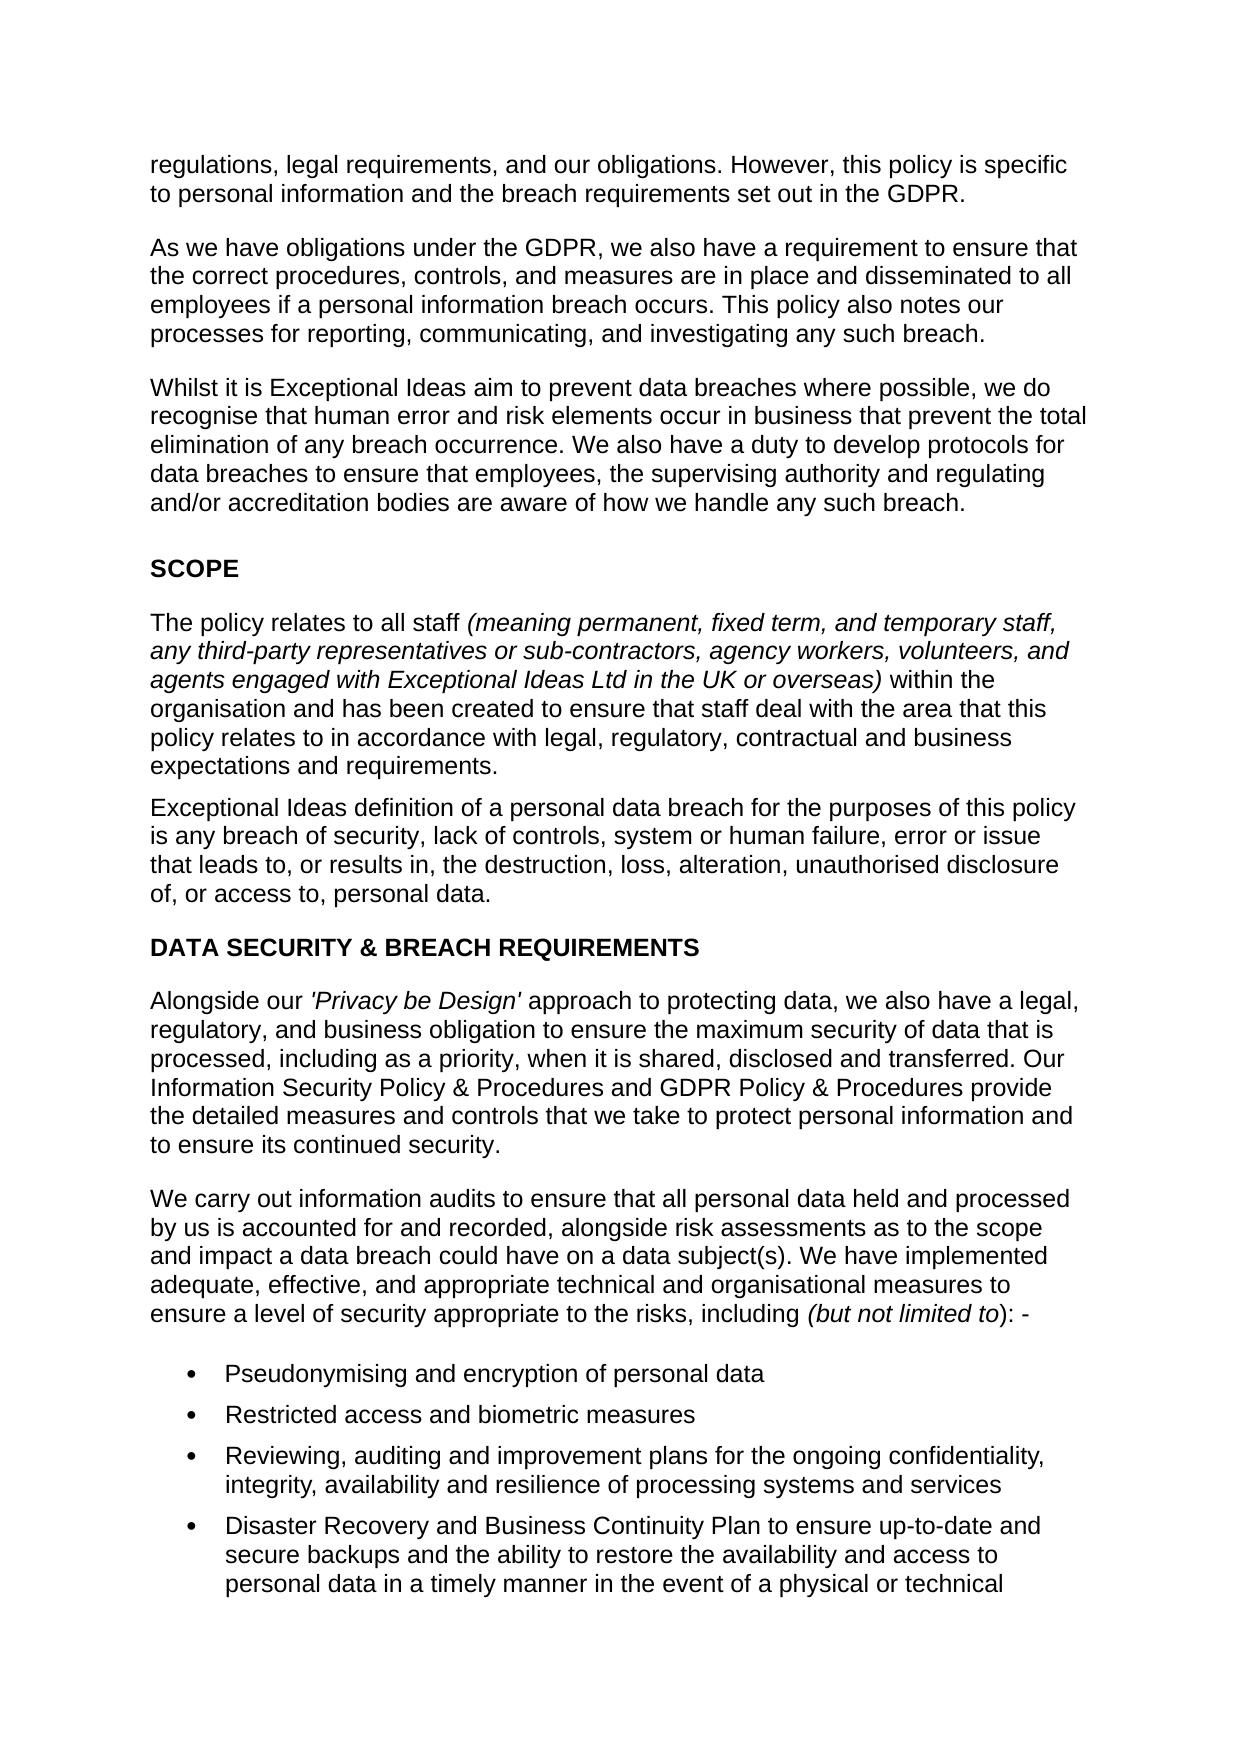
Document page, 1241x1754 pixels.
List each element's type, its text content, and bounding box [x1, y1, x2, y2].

text As we have obligations under the GDPR, we also have a requirement to ensure that the correct procedures, controls, and measures are in place and disseminated to all employees if a personal information breach occurs. This policy also notes our processes for reporting, communicating, and investigating any such breach. [150, 232, 1090, 347]
list Disaster Recovery and Business Continuity Plan to ensure up-to-date and secure backups and the ability to restore the availability and access to personal data in a timely manner in the event of a physical or technical [187, 1511, 1090, 1597]
text DATA SECURITY & BREACH REQUIREMENTS [150, 932, 1090, 961]
text Whilst it is Exceptional Ideas aim to prevent data breaches where possible, we do recognise that human error and risk elements occur in business that prevent the total elimination of any breach occurrence. We also have a duty to develop protocols for data breaches to ensure that employees, the supervising authority and regulating and/or accreditation bodies are aware of how we handle any such breach. [150, 372, 1090, 516]
list Reviewing, auditing and improvement plans for the ongoing confidentiality, integrity, availability and resilience of processing systems and services [187, 1441, 1090, 1499]
text Exceptional Ideas definition of a personal data breach for the purposes of this policy is any breach of security, lack of controls, system or human failure, error or issue that leads to, or results in, the destruction, loss, alteration, unauthorised disclosure of, or access to, personal data. [150, 792, 1090, 907]
text regulations, legal requirements, and our obligations. However, this policy is specific to personal information and the breach requirements set out in the GDPR. [150, 150, 1090, 207]
text The policy relates to all staff (meaning permanent, fixed term, and temporary staff, any third-party representatives or sub-contractors, agency workers, volunteers, and agents engaged with Exceptional Ideas Ltd in the UK or overseas) within the organisation and has been created to ensure that staff deal with the area that this policy relates to in accordance with legal, regulatory, contractual and business expectations and requirements. [150, 607, 1090, 780]
list Pseudonymising and encryption of personal data [187, 1359, 1090, 1387]
text Alongside our 'Privacy be Design' approach to protecting data, we also have a legal, regulatory, and business obligation to ensure the maximum security of data that is processed, including as a priority, when it is shared, disclosed and transferred. Our Information Security Policy & Procedures and GDPR Policy & Procedures provide the detailed measures and controls that we take to protect personal information and to ensure its continued security. [150, 986, 1090, 1159]
text We carry out information audits to ensure that all personal data held and processed by us is accounted for and recorded, alongside risk assessments as to the scope and impact a data breach could have on a data subject(s). We have implemented adequate, effective, and appropriate technical and organisational measures to ensure a level of security appropriate to the risks, including (but not limited to): - [150, 1184, 1090, 1327]
list Restricted access and biometric measures [187, 1400, 1090, 1429]
text SCOPE [150, 554, 1090, 582]
